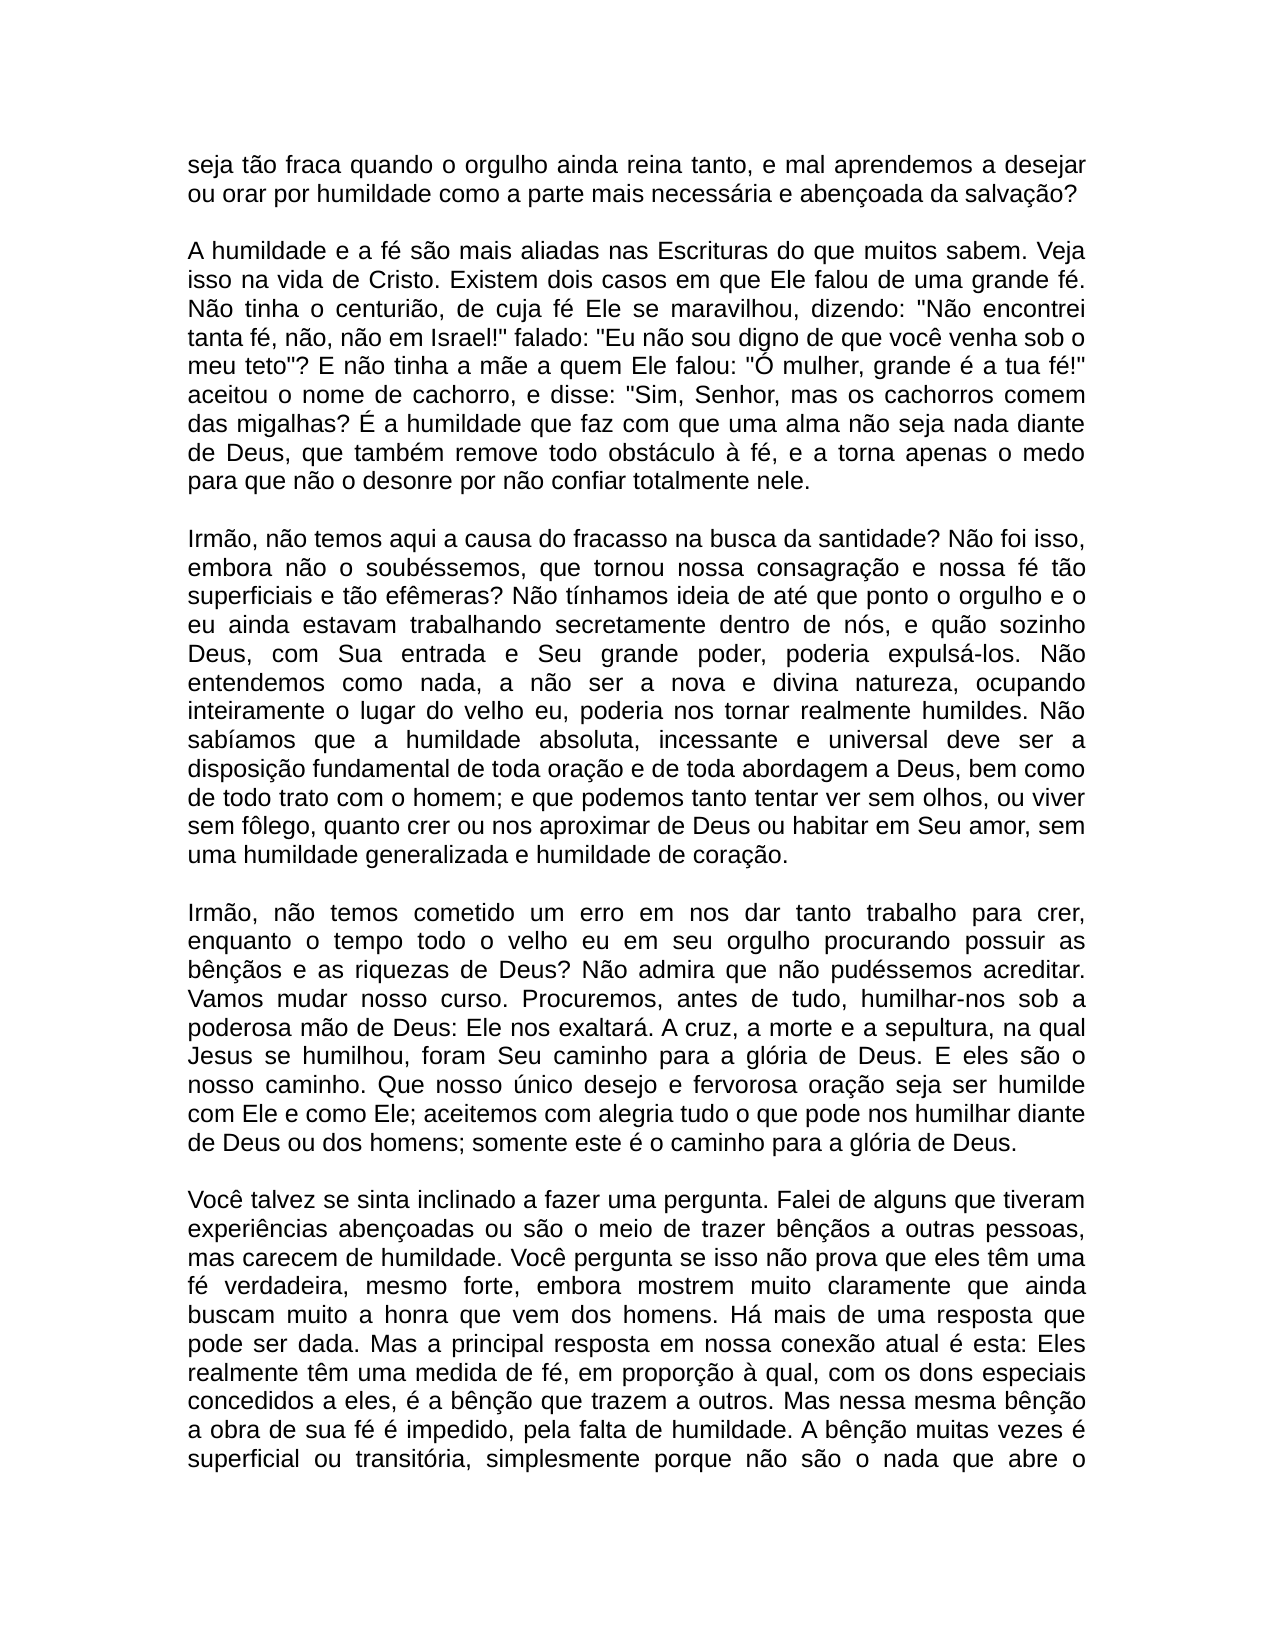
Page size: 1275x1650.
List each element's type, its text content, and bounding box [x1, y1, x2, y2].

text seja tão fraca quando o orgulho ainda reina tanto, e mal aprendemos a desejar ou orar por humildade como a parte mais necessária e abençoada da salvação? [187, 150, 1087, 207]
text Irmão, não temos cometido um erro em nos dar tanto trabalho para crer, enquanto o tempo todo o velho eu em seu orgulho procurando possuir as bênçãos e as riquezas de Deus? Não admira que não pudéssemos acreditar. Vamos mudar nosso curso. Procuremos, antes de tudo, humilhar-nos sob a poderosa mão de Deus: Ele nos exaltará. A cruz, a morte e a sepultura, na qual Jesus se humilhou, foram Seu caminho para a glória de Deus. E eles são o nosso caminho. Que nosso único desejo e fervorosa oração seja ser humilde com Ele e como Ele; aceitemos com alegria tudo o que pode nos humilhar diante de Deus ou dos homens; somente este é o caminho para a glória de Deus. [187, 897, 1087, 1156]
text Irmão, não temos aqui a causa do fracasso na busca da santidade? Não foi isso, embora não o soubéssemos, que tornou nossa consagração e nossa fé tão superficiais e tão efêmeras? Não tínhamos ideia de até que ponto o orgulho e o eu ainda estavam trabalhando secretamente dentro de nós, e quão sozinho Deus, com Sua entrada e Seu grande poder, poderia expulsá-los. Não entendemos como nada, a não ser a nova e divina natureza, ocupando inteiramente o lugar do velho eu, poderia nos tornar realmente humildes. Não sabíamos que a humildade absoluta, incessante e universal deve ser a disposição fundamental de toda oração e de toda abordagem a Deus, bem como de todo trato com o homem; e que podemos tanto tentar ver sem olhos, ou viver sem fôlego, quanto crer ou nos aproximar de Deus ou habitar em Seu amor, sem uma humildade generalizada e humildade de coração. [187, 524, 1087, 869]
text Você talvez se sinta inclinado a fazer uma pergunta. Falei de alguns que tiveram experiências abençoadas ou são o meio de trazer bênçãos a outras pessoas, mas carecem de humildade. Você pergunta se isso não prova que eles têm uma fé verdadeira, mesmo forte, embora mostrem muito claramente que ainda buscam muito a honra que vem dos homens. Há mais de uma resposta que pode ser dada. Mas a principal resposta em nossa conexão atual é esta: Eles realmente têm uma medida de fé, em proporção à qual, com os dons especiais concedidos a eles, é a bênção que trazem a outros. Mas nessa mesma bênção a obra de sua fé é impedido, pela falta de humildade. A bênção muitas vezes é superficial ou transitória, simplesmente porque não são o nada que abre o [187, 1185, 1087, 1472]
text A humildade e a fé são mais aliadas nas Escrituras do que muitos sabem. Veja isso na vida de Cristo. Existem dois casos em que Ele falou de uma grande fé. Não tinha o centurião, de cuja fé Ele se maravilhou, dizendo: "Não encontrei tanta fé, não, não em Israel!" falado: "Eu não sou digno de que você venha sob o meu teto"? E não tinha a mãe a quem Ele falou: "Ó mulher, grande é a tua fé!" aceitou o nome de cachorro, e disse: "Sim, Senhor, mas os cachorros comem das migalhas? É a humildade que faz com que uma alma não seja nada diante de Deus, que também remove todo obstáculo à fé, e a torna apenas o medo para que não o desonre por não confiar totalmente nele. [187, 236, 1087, 495]
